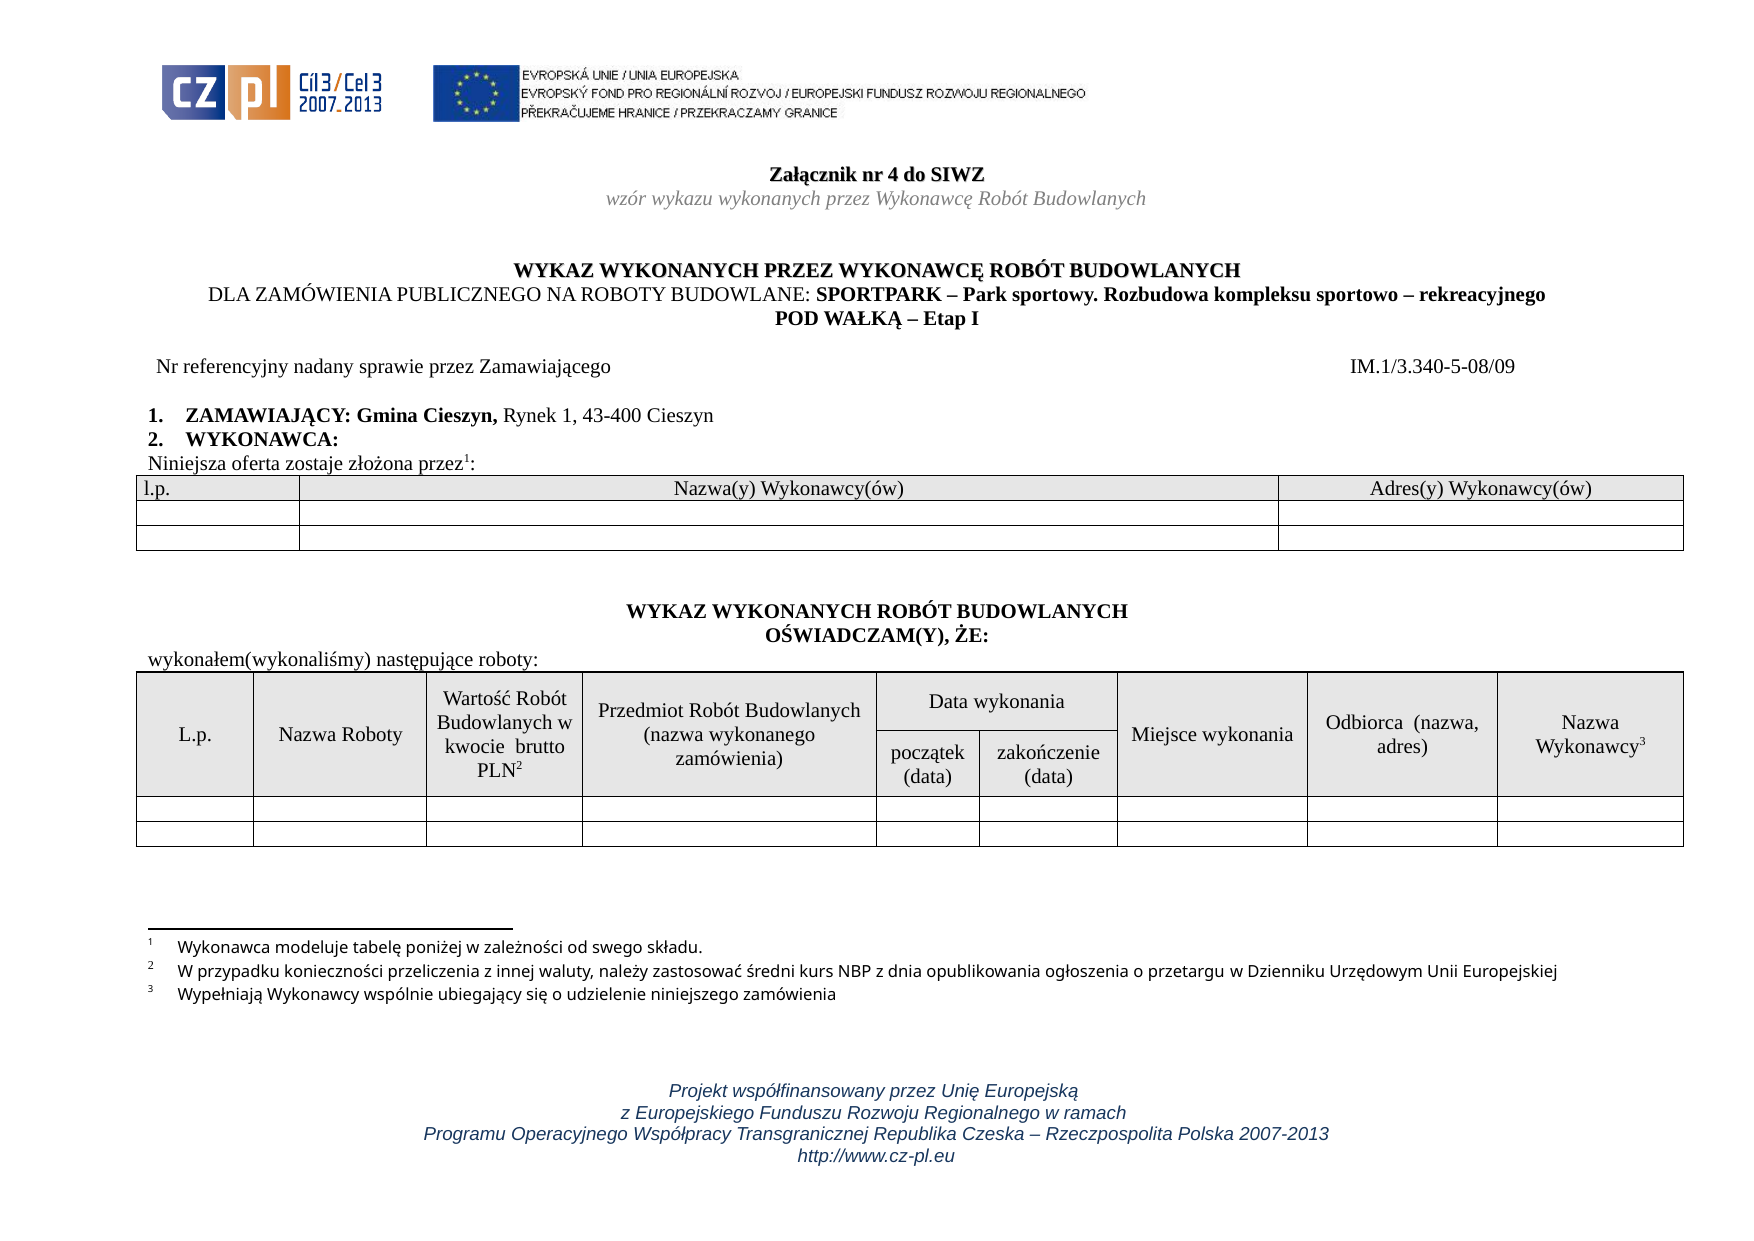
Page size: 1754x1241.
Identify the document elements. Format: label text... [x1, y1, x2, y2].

table_header Nazwa(y) Wykonawcy(ów) [300, 476, 1278, 500]
table_header Data wykonania [877, 673, 1117, 730]
table_header L.p. [137, 673, 253, 796]
table_cell [137, 822, 253, 846]
table_cell [300, 526, 1278, 550]
table_cell [1308, 797, 1497, 821]
table_header Nazwa Wykonawcy [1498, 673, 1683, 796]
picture [433, 65, 1091, 122]
table_cell [427, 822, 582, 846]
table_cell [254, 822, 426, 846]
text WYKAZ WYKONANYCH PRZEZ WYKONAWCĘ ROBÓT BUDOWLANYCH [148, 258, 1606, 282]
list ZAMAWIAJĄCY: Gmina Cieszyn, Rynek 1, 43-400 Cieszyn [148, 402, 1606, 427]
table_cell [300, 501, 1278, 525]
table_header Przedmiot Robót Budowlanych (nazwa wykonanego zamówienia) [583, 673, 876, 796]
text Wykonawca modeluje tabelę poniżej w zależności od swego składu. [148, 935, 1606, 958]
text Niniejsza oferta zostaje złożona przez: [148, 451, 1606, 475]
table_cell [1279, 501, 1683, 525]
table_cell [583, 797, 876, 821]
text OŚWIADCZAM(Y), ŻE: [148, 623, 1606, 647]
table_cell [1279, 526, 1683, 550]
table_cell [1498, 797, 1683, 821]
table_cell [980, 797, 1117, 821]
table_cell [877, 822, 979, 846]
table_header Nr referencyjny nadany sprawie przez Zamawiającego [149, 354, 873, 378]
table_cell [877, 797, 979, 821]
subtitle DLA ZAMÓWIENIA PUBLICZNEGO NA ROBOTY BUDOWLANE: SPORTPARK – Park sportowy. Rozbudowa kompleksu sportowo – rekreacyjnego POD WAŁKĄ – Etap I [148, 282, 1606, 330]
table_cell [137, 797, 253, 821]
table_cell [427, 797, 582, 821]
picture [150, 51, 403, 132]
table_cell [1308, 822, 1497, 846]
table_cell [137, 501, 299, 525]
subtitle Załącznik nr 4 do SIWZ [148, 162, 1606, 186]
table_cell zakończenie (data) [980, 731, 1117, 796]
text wykonałem(wykonaliśmy) następujące roboty: [148, 647, 1606, 671]
table_cell [1498, 822, 1683, 846]
table_header Odbiorca (nazwa, adres) [1308, 673, 1497, 796]
table_cell [980, 822, 1117, 846]
table_header Adres(y) Wykonawcy(ów) [1279, 476, 1683, 500]
table_header l.p. [137, 476, 299, 500]
text WYKAZ WYKONANYCH ROBÓT BUDOWLANYCH [148, 599, 1606, 623]
table_cell [583, 822, 876, 846]
table_header Wartość Robót Budowlanych w kwocie brutto PLN [427, 673, 582, 796]
list WYKONAWCA: [148, 427, 1606, 451]
table_cell [137, 526, 299, 550]
table_header Miejsce wykonania [1118, 673, 1307, 796]
table_cell [1118, 797, 1307, 821]
table_header Nazwa Roboty [254, 673, 426, 796]
table_cell [254, 797, 426, 821]
table_cell [1118, 822, 1307, 846]
table_cell początek (data) [877, 731, 979, 796]
table_header IM.1/3.340-5-08/09 [873, 354, 1603, 378]
text wzór wykazu wykonanych przez Wykonawcę Robót Budowlanych [148, 186, 1606, 210]
